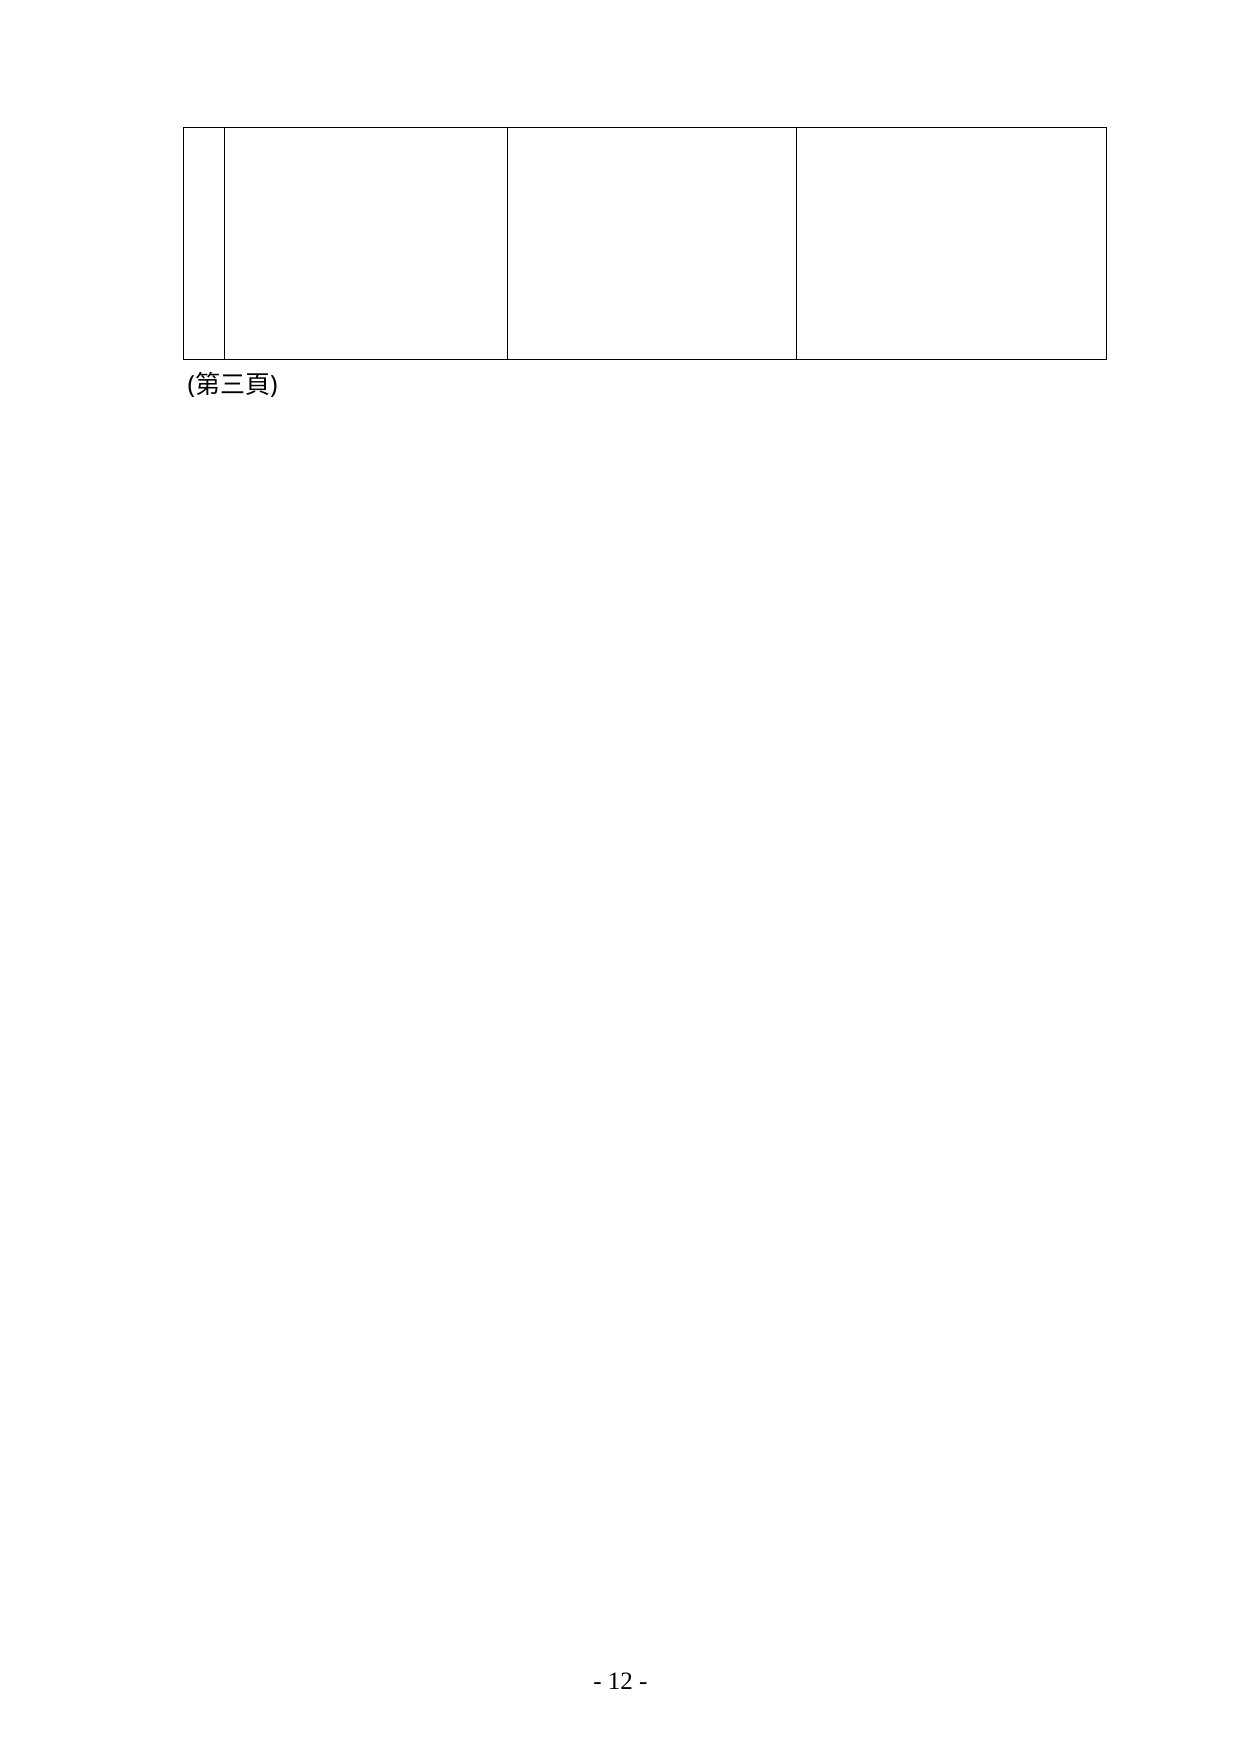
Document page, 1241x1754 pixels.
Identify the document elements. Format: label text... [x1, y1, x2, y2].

table_cell [797, 128, 1106, 358]
table_cell [184, 128, 224, 358]
table_cell [508, 128, 796, 358]
text (第三頁) [187, 365, 1053, 401]
table_cell [225, 128, 507, 358]
